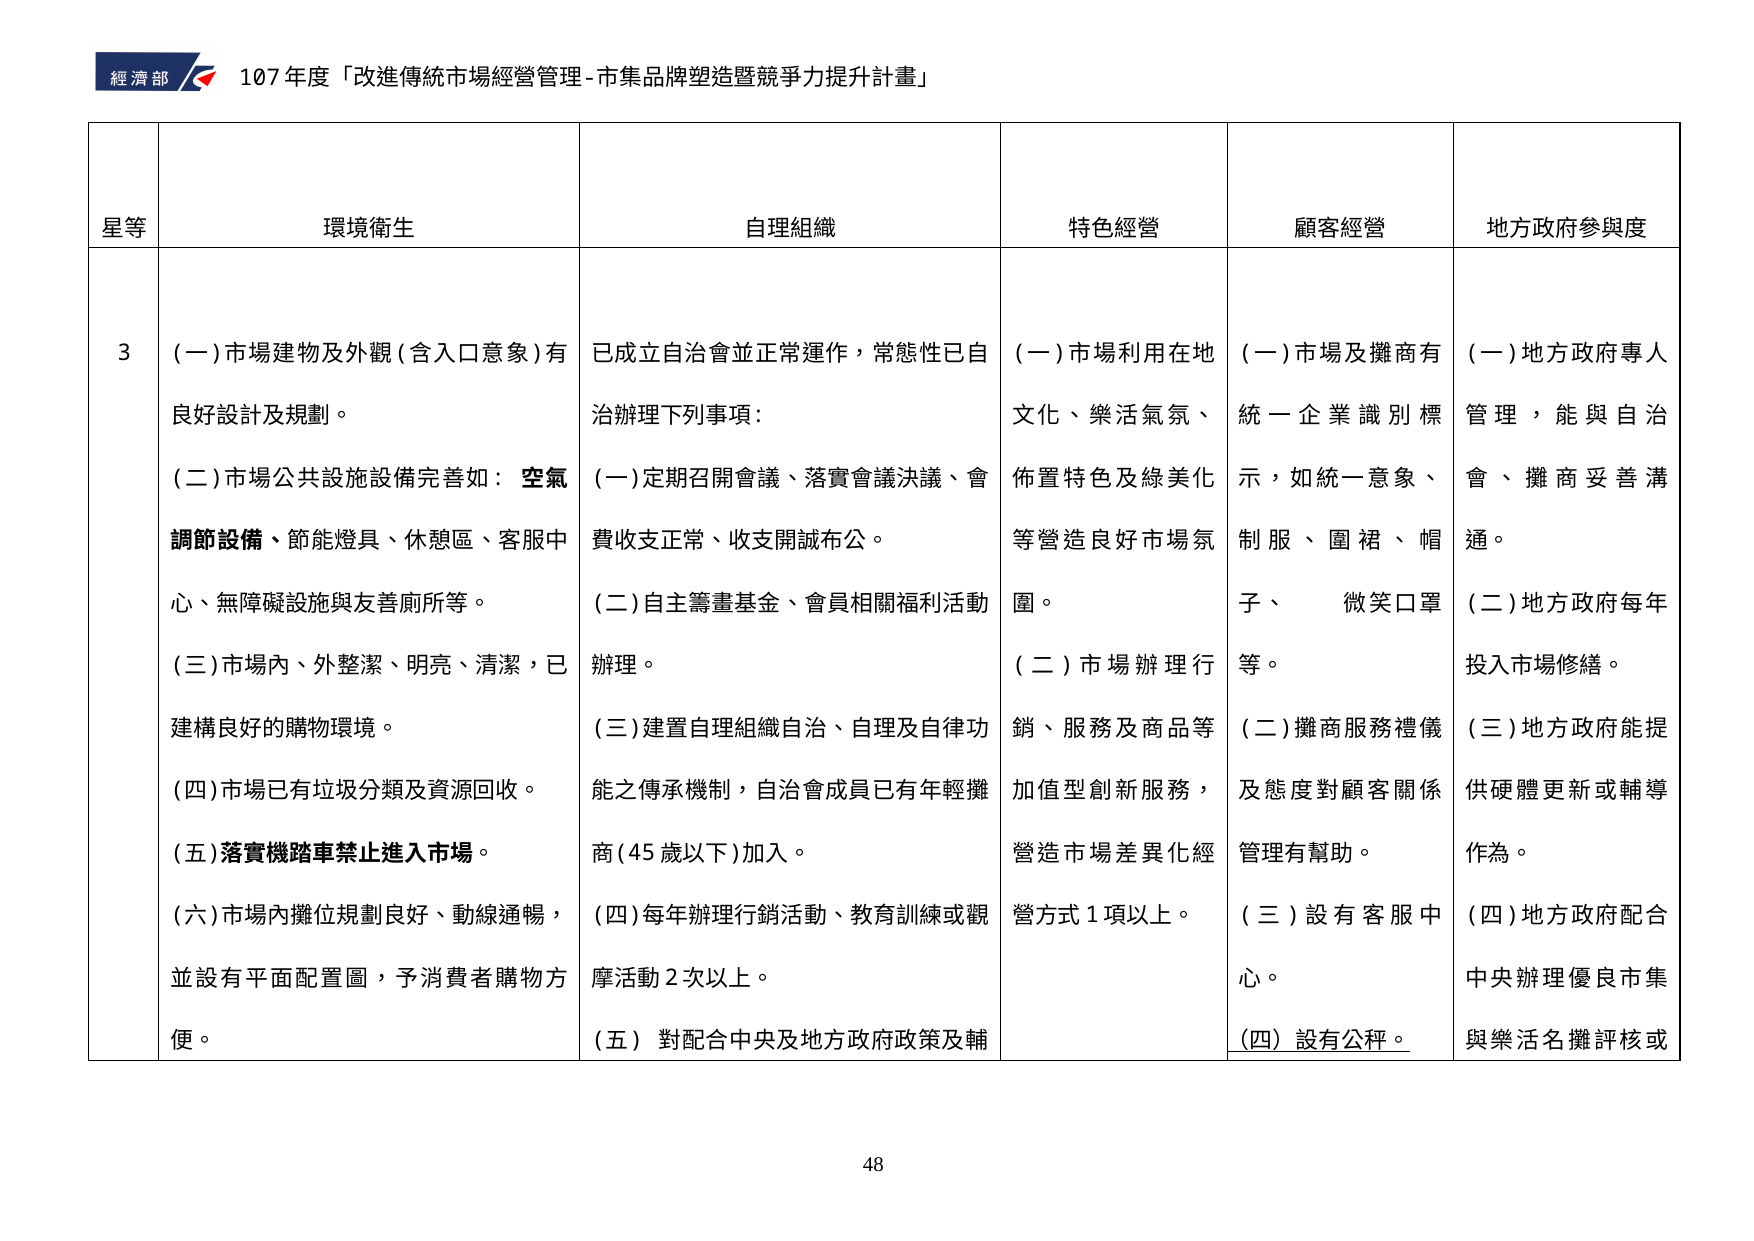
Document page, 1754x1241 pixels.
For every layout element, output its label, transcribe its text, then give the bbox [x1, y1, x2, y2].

table_cell (一)地方政府專人管理，能與自治會、攤商妥善溝通。 (二)地方政府每年投入市場修繕。 (三)地方政府能提供硬體更新或輔導作為。 (四)地方政府配合中央辦理優良市集與樂活名攤評核或 [1454, 248, 1679, 1059]
table_cell (一)市場及攤商有統一企業識別標示，如統一意象、制服、圍裙、帽子、 微笑口罩等。 (二)攤商服務禮儀及態度對顧客關係管理有幫助。 (三)設有客服中心。 （四）設有公秤。 [1228, 248, 1453, 1059]
table_header 地方政府參與度 [1454, 123, 1679, 247]
table_cell (一)市場建物及外觀(含入口意象)有良好設計及規劃。 (二)市場公共設施設備完善如: 空氣調節設備、節能燈具、休憩區、客服中心、無障礙設施與友善廁所等。 (三)市場內、外整潔、明亮、清潔，已建構良好的購物環境。 (四)市場已有垃圾分類及資源回收。 (五)落實機踏車禁止進入市場。 (六)市場內攤位規劃良好、動線通暢，並設有平面配置圖，予消費者購物方便。 [159, 248, 579, 1059]
table_header 自理組織 [580, 123, 1000, 247]
table_cell 已成立自治會並正常運作，常態性已自治辦理下列事項: (一)定期召開會議、落實會議決議、會費收支正常、收支開誠布公。 (二)自主籌畫基金、會員相關福利活動辦理。 (三)建置自理組織自治、自理及自律功能之傳承機制，自治會成員已有年輕攤商(45歲以下)加入。 (四)每年辦理行銷活動、教育訓練或觀摩活動2次以上。 (五) 對配合中央及地方政府政策及輔 [580, 248, 1000, 1059]
table_header 星等 [89, 123, 158, 247]
table_header 特色經營 [1001, 123, 1227, 247]
table_cell 3 [89, 248, 158, 1059]
table_header 環境衛生 [159, 123, 579, 247]
table_header 顧客經營 [1228, 123, 1453, 247]
table_cell (一)市場利用在地文化、樂活氣氛、佈置特色及綠美化等營造良好市場氛圍。 (二)市場辦理行銷、服務及商品等加值型創新服務，營造市場差異化經營方式1項以上。 [1001, 248, 1227, 1059]
